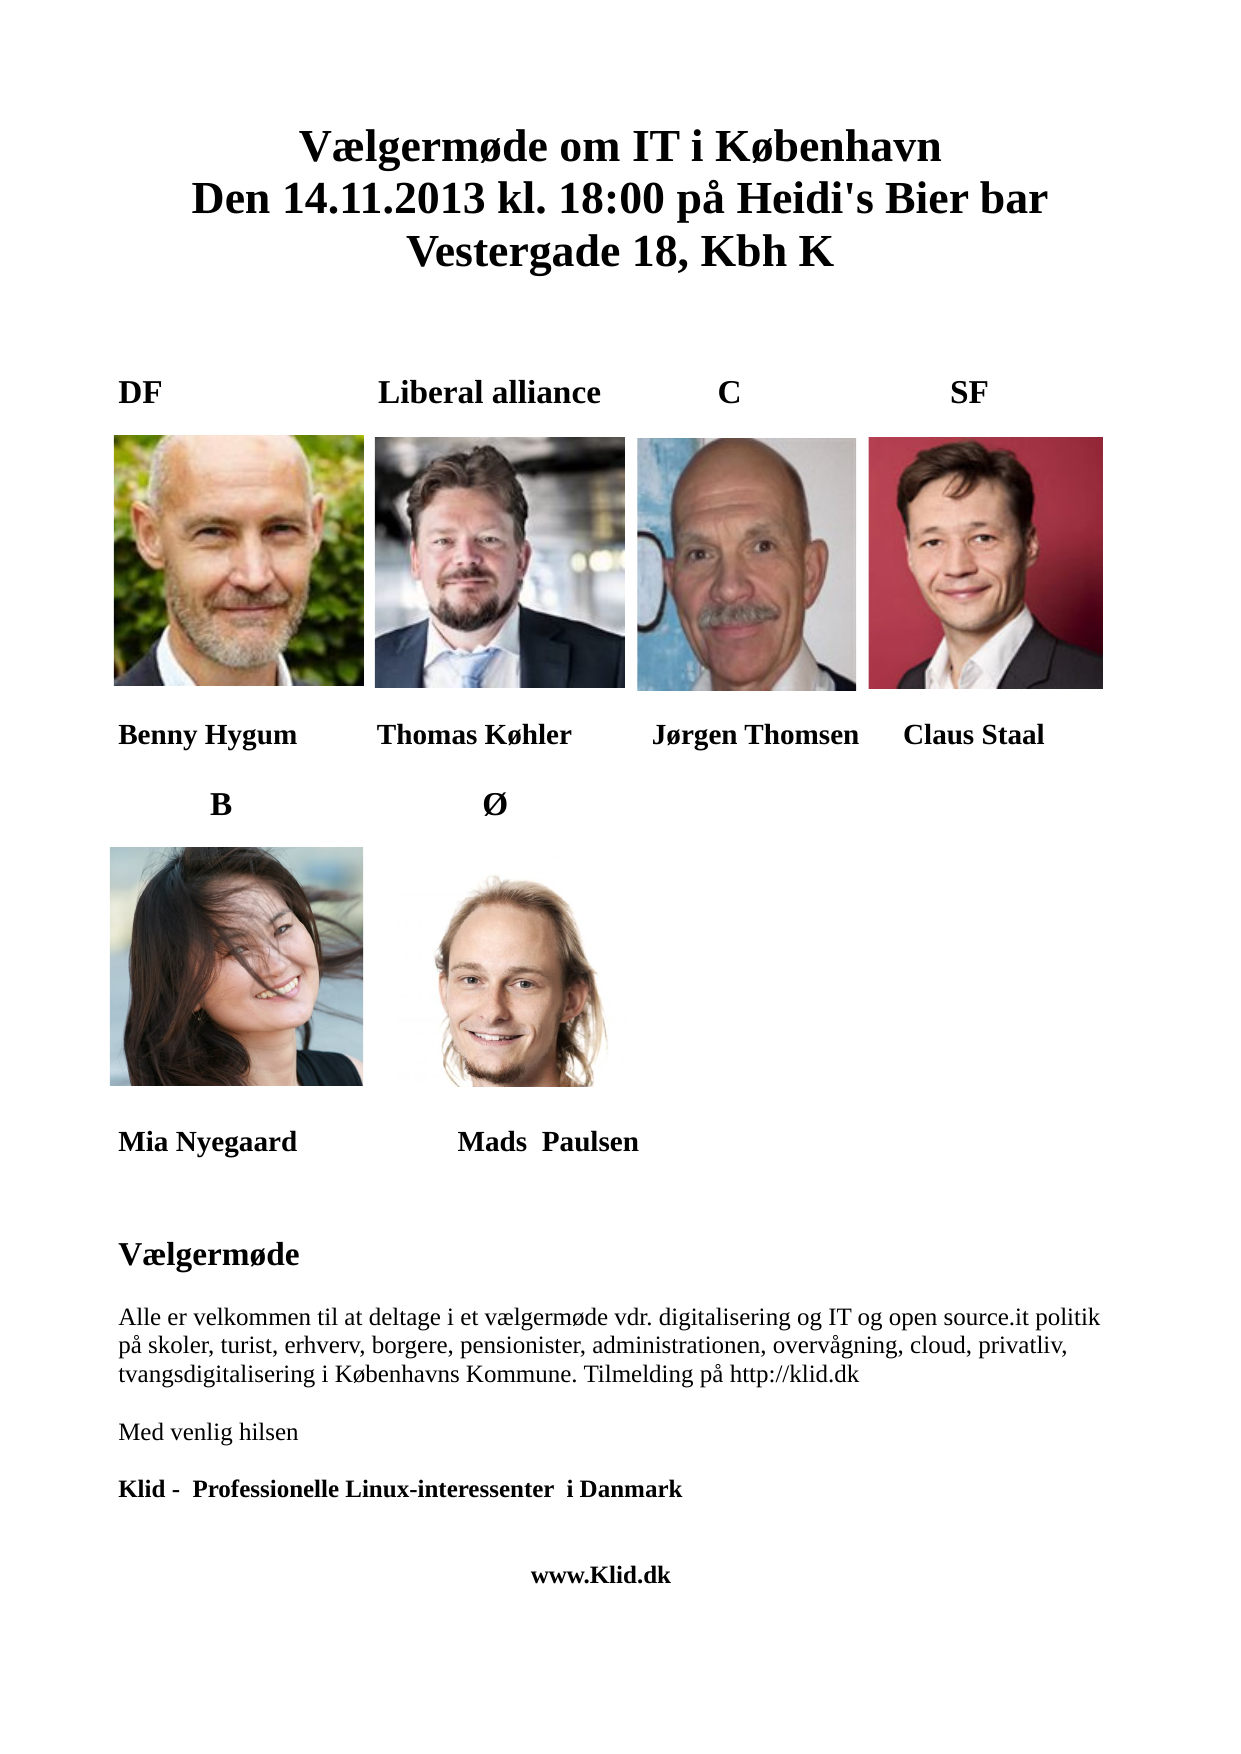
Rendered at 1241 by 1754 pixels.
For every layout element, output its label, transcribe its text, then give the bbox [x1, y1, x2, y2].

text Med venlig hilsen [118, 1417, 1122, 1445]
picture [109, 847, 364, 1086]
text B Ø [118, 784, 1122, 822]
text Klid - Professionelle Linux-interessenter i Danmark [118, 1474, 1122, 1503]
text DF Liberal alliance C SF [118, 372, 1122, 410]
text Vælgermøde om IT i København [118, 118, 1122, 171]
text Benny Hygum Thomas Køhler Jørgen Thomsen Claus Staal [118, 717, 1122, 751]
picture [395, 855, 628, 1087]
text Den 14.11.2013 kl. 18:00 på Heidi's Bier bar [118, 171, 1122, 223]
text Vælgermøde [118, 1234, 1122, 1273]
text www.Klid.dk [118, 1560, 1122, 1589]
text Vestergade 18, Kbh K [118, 223, 1122, 276]
text Mia Nyegaard Mads Paulsen [118, 1124, 1122, 1158]
picture [637, 438, 857, 691]
picture [868, 437, 1103, 689]
picture [374, 437, 625, 688]
picture [113, 435, 364, 686]
text Alle er velkommen til at deltage i et vælgermøde vdr. digitalisering og IT og open source.it politik på skoler, turist, erhverv, borgere, pensionister, administrationen, overvågning, cloud, privatliv, tvangsdigitalisering i Københavns Kommune. Tilmelding på http://klid.dk [118, 1302, 1122, 1388]
